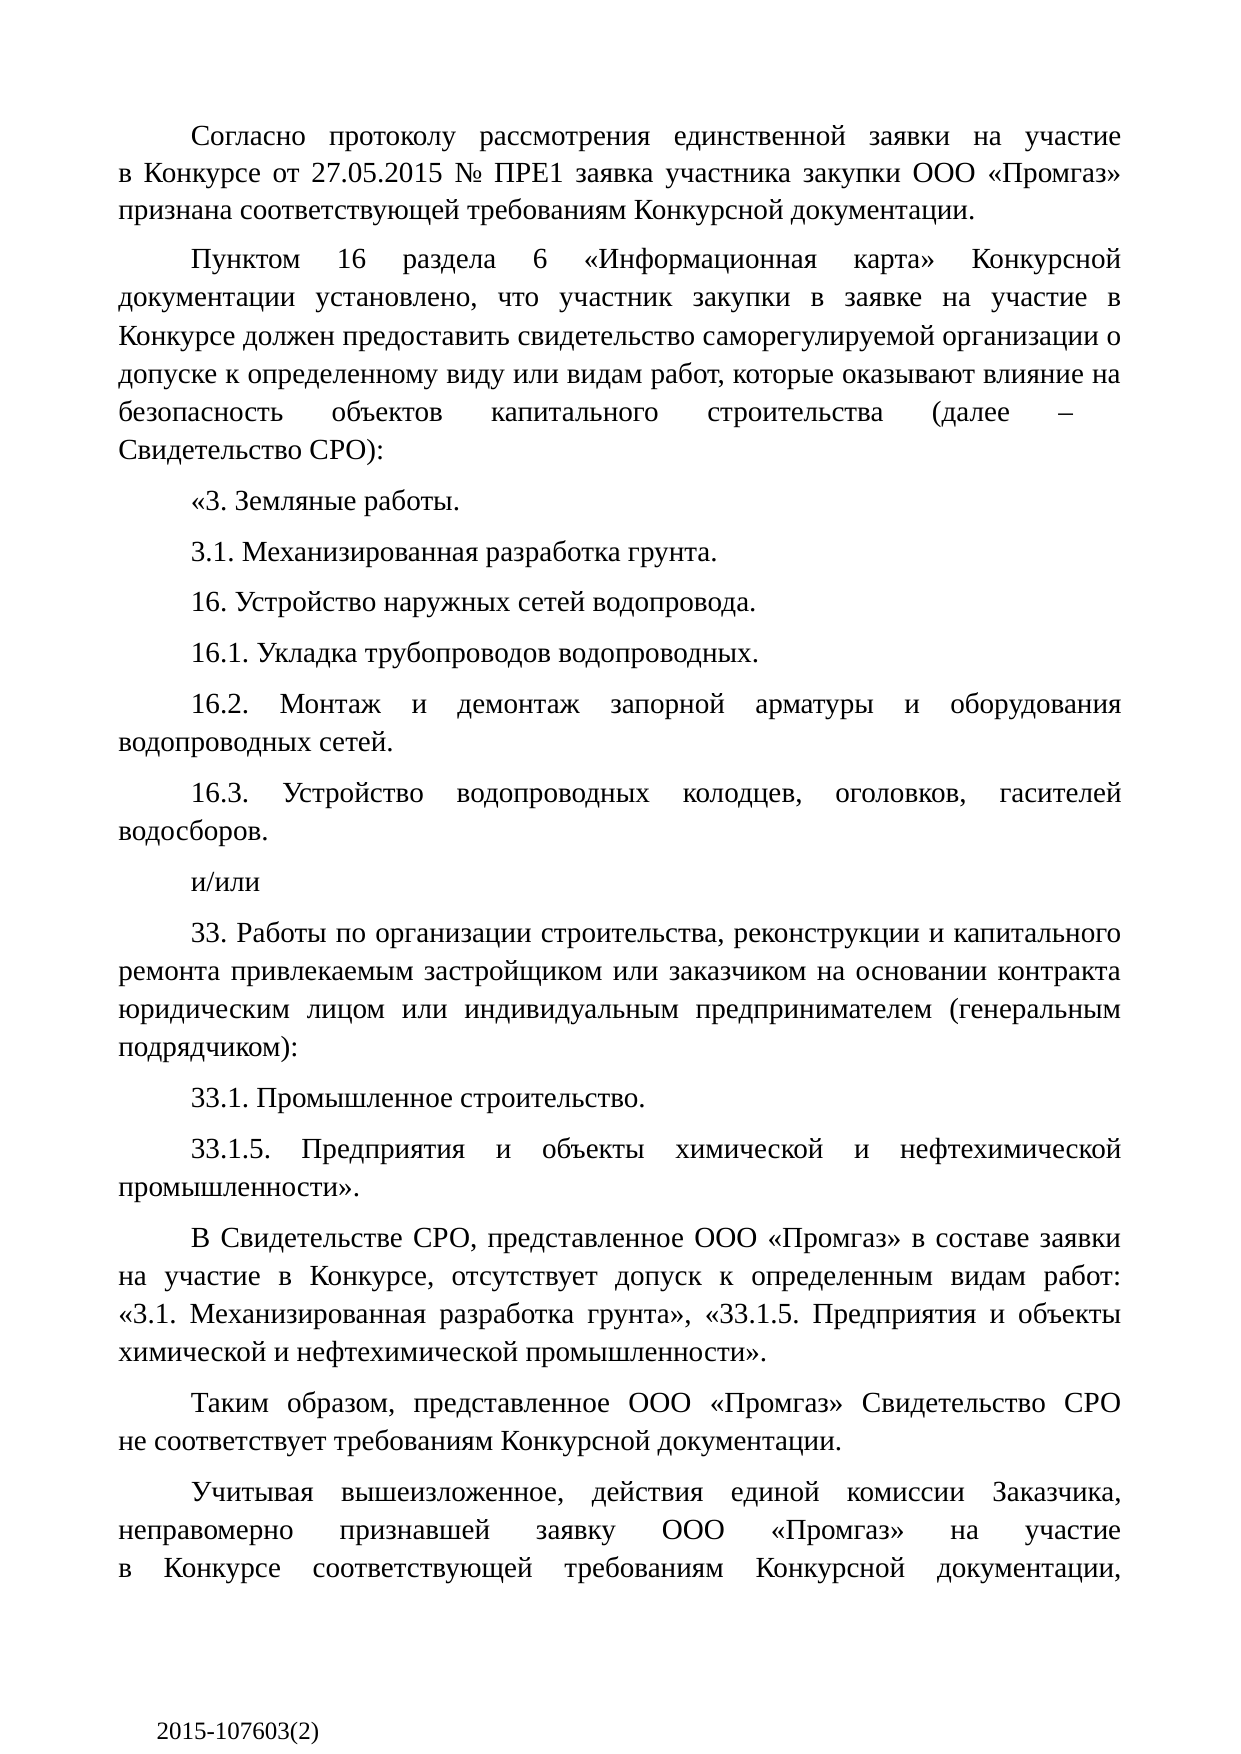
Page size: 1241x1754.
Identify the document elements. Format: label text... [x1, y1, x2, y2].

text 33.1. Промышленное строительство. [118, 1080, 1122, 1114]
text и/или [118, 864, 1122, 897]
text 33.1.5. Предприятия и объекты химической и нефтехимической промышленности». [118, 1131, 1122, 1203]
text Пунктом 16 раздела 6 «Информационная карта» Конкурсной документации установлено, что участник закупки в заявке на участие в Конкурсе должен предоставить свидетельство саморегулируемой организации о допуске к определенному виду или видам работ, которые оказывают влияние на безопасность объектов капитального строительства (далее – Свидетельство СРО): [118, 241, 1122, 466]
text 16.2. Монтаж и демонтаж запорной арматуры и оборудования водопроводных сетей. [118, 686, 1122, 758]
text Согласно протоколу рассмотрения единственной заявки на участие в Конкурсе от 27.05.2015 № ПРЕ1 заявка участника закупки ООО «Промгаз» признана соответствующей требованиям Конкурсной документации. [118, 118, 1122, 225]
text Таким образом, представленное ООО «Промгаз» Свидетельство СРО не соответствует требованиям Конкурсной документации. [118, 1385, 1122, 1457]
text Учитывая вышеизложенное, действия единой комиссии Заказчика, неправомерно признавшей заявку ООО «Промгаз» на участие в Конкурсе соответствующей требованиям Конкурсной документации, [118, 1474, 1122, 1584]
text «3. Земляные работы. [118, 483, 1122, 517]
text 33. Работы по организации строительства, реконструкции и капитального ремонта привлекаемым застройщиком или заказчиком на основании контракта юридическим лицом или индивидуальным предпринимателем (генеральным подрядчиком): [118, 915, 1122, 1063]
text 3.1. Механизированная разработка грунта. [118, 534, 1122, 567]
text 16.1. Укладка трубопроводов водопроводных. [118, 635, 1122, 669]
text В Свидетельстве СРО, представленное ООО «Промгаз» в составе заявки на участие в Конкурсе, отсутствует допуск к определенным видам работ: «3.1. Механизированная разработка грунта», «33.1.5. Предприятия и объекты химической и нефтехимической промышленности». [118, 1220, 1122, 1368]
text 16. Устройство наружных сетей водопровода. [118, 584, 1122, 618]
text 16.3. Устройство водопроводных колодцев, оголовков, гасителей водосборов. [118, 775, 1122, 847]
